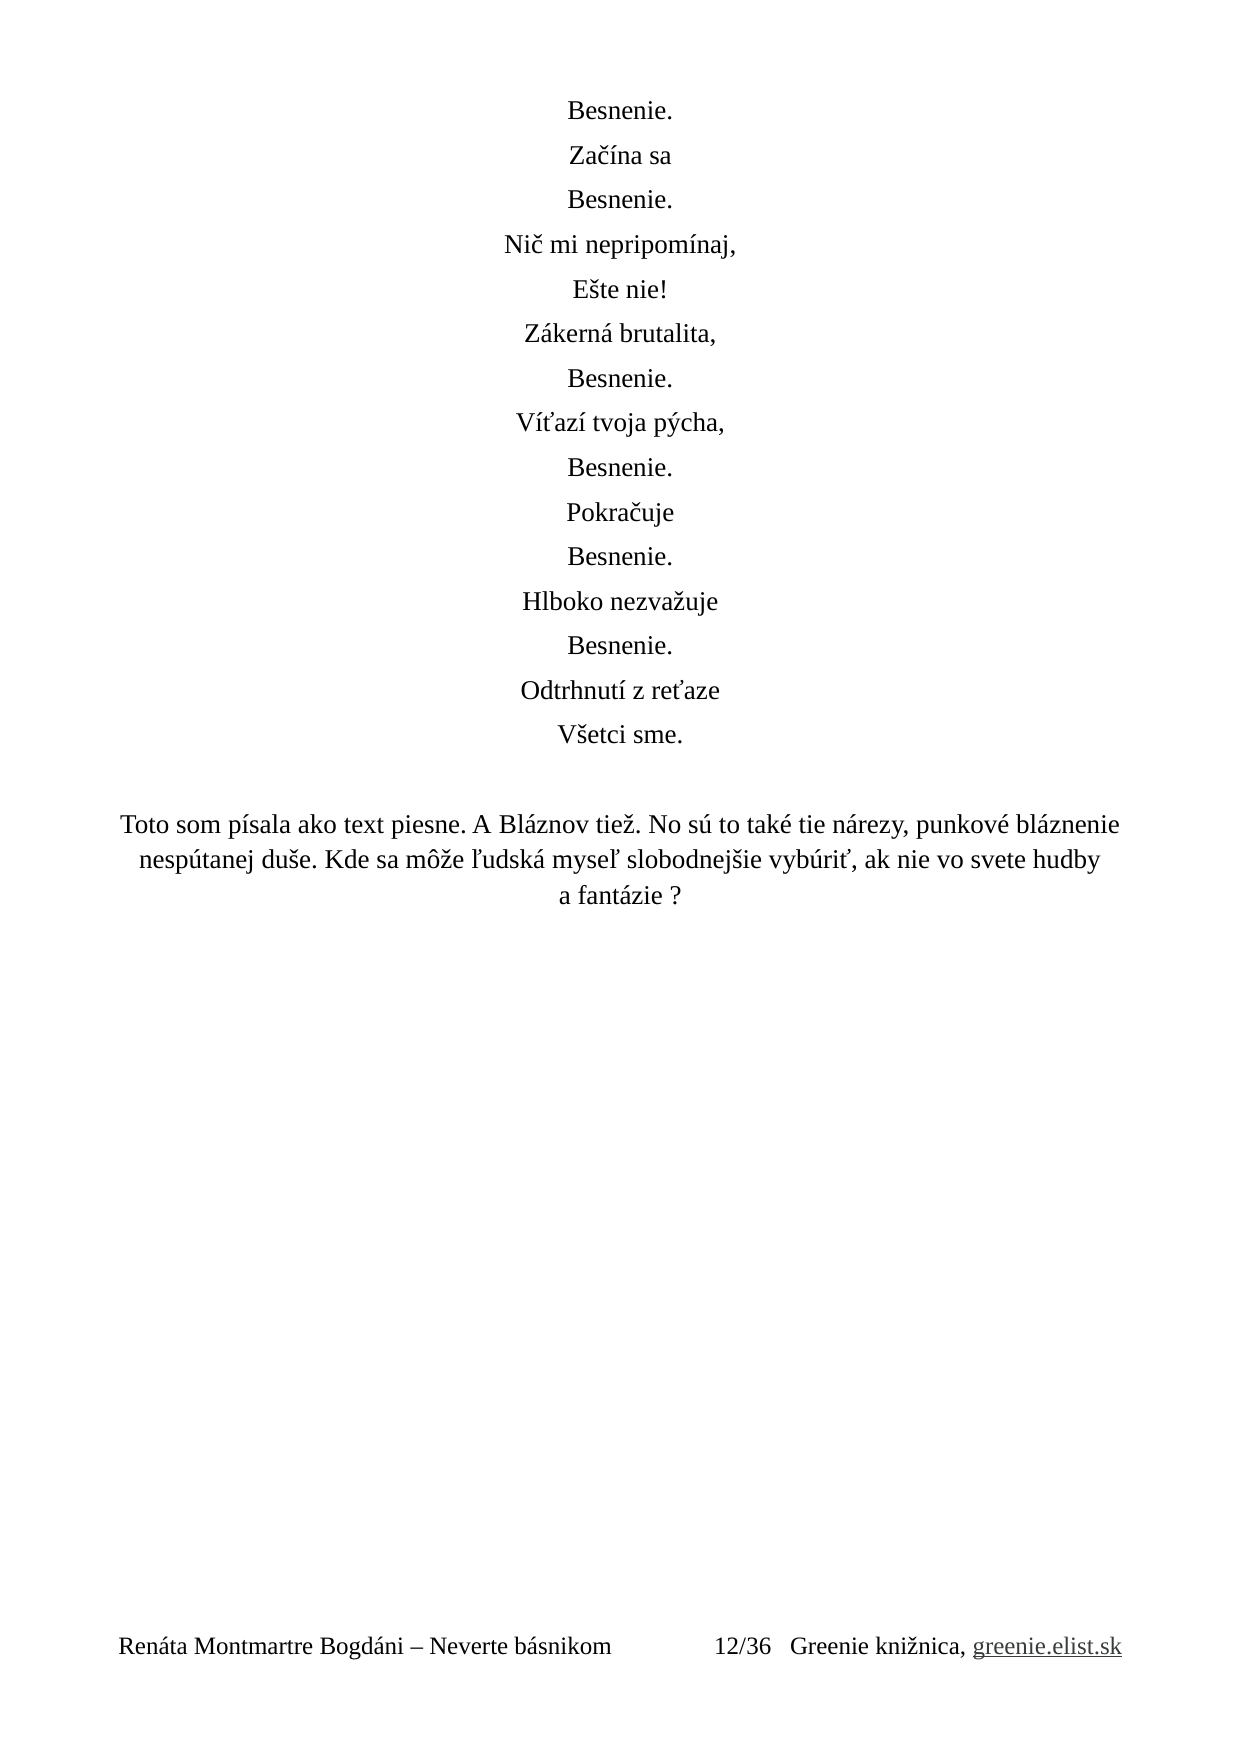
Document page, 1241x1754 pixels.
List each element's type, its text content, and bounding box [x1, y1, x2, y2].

text Besnenie. [106, 184, 1134, 215]
text Besnenie. [106, 451, 1134, 482]
text Besnenie. [106, 94, 1134, 126]
text Víťazí tvoja pýcha, [106, 407, 1134, 438]
text Ešte nie! [106, 273, 1134, 304]
text Odtrhnutí z reťaze [106, 674, 1134, 705]
text Pokračuje [106, 496, 1134, 527]
text Nič mi nepripomínaj, [106, 228, 1134, 259]
text Toto som písala ako text piesne. A Bláznov tiež. No sú to také tie nárezy, punkové bláznenie nespútanej duše. Kde sa môže ľudská myseľ slobodnejšie vybúriť, ak nie vo svete hudby a fantázie ? [106, 808, 1134, 910]
text Besnenie. [106, 629, 1134, 661]
text Všetci sme. [106, 719, 1134, 750]
text Hlboko nezvažuje [106, 585, 1134, 616]
text Besnenie. [106, 362, 1134, 393]
text Zákerná brutalita, [106, 317, 1134, 348]
text Začína sa [106, 139, 1134, 170]
text Besnenie. [106, 540, 1134, 571]
